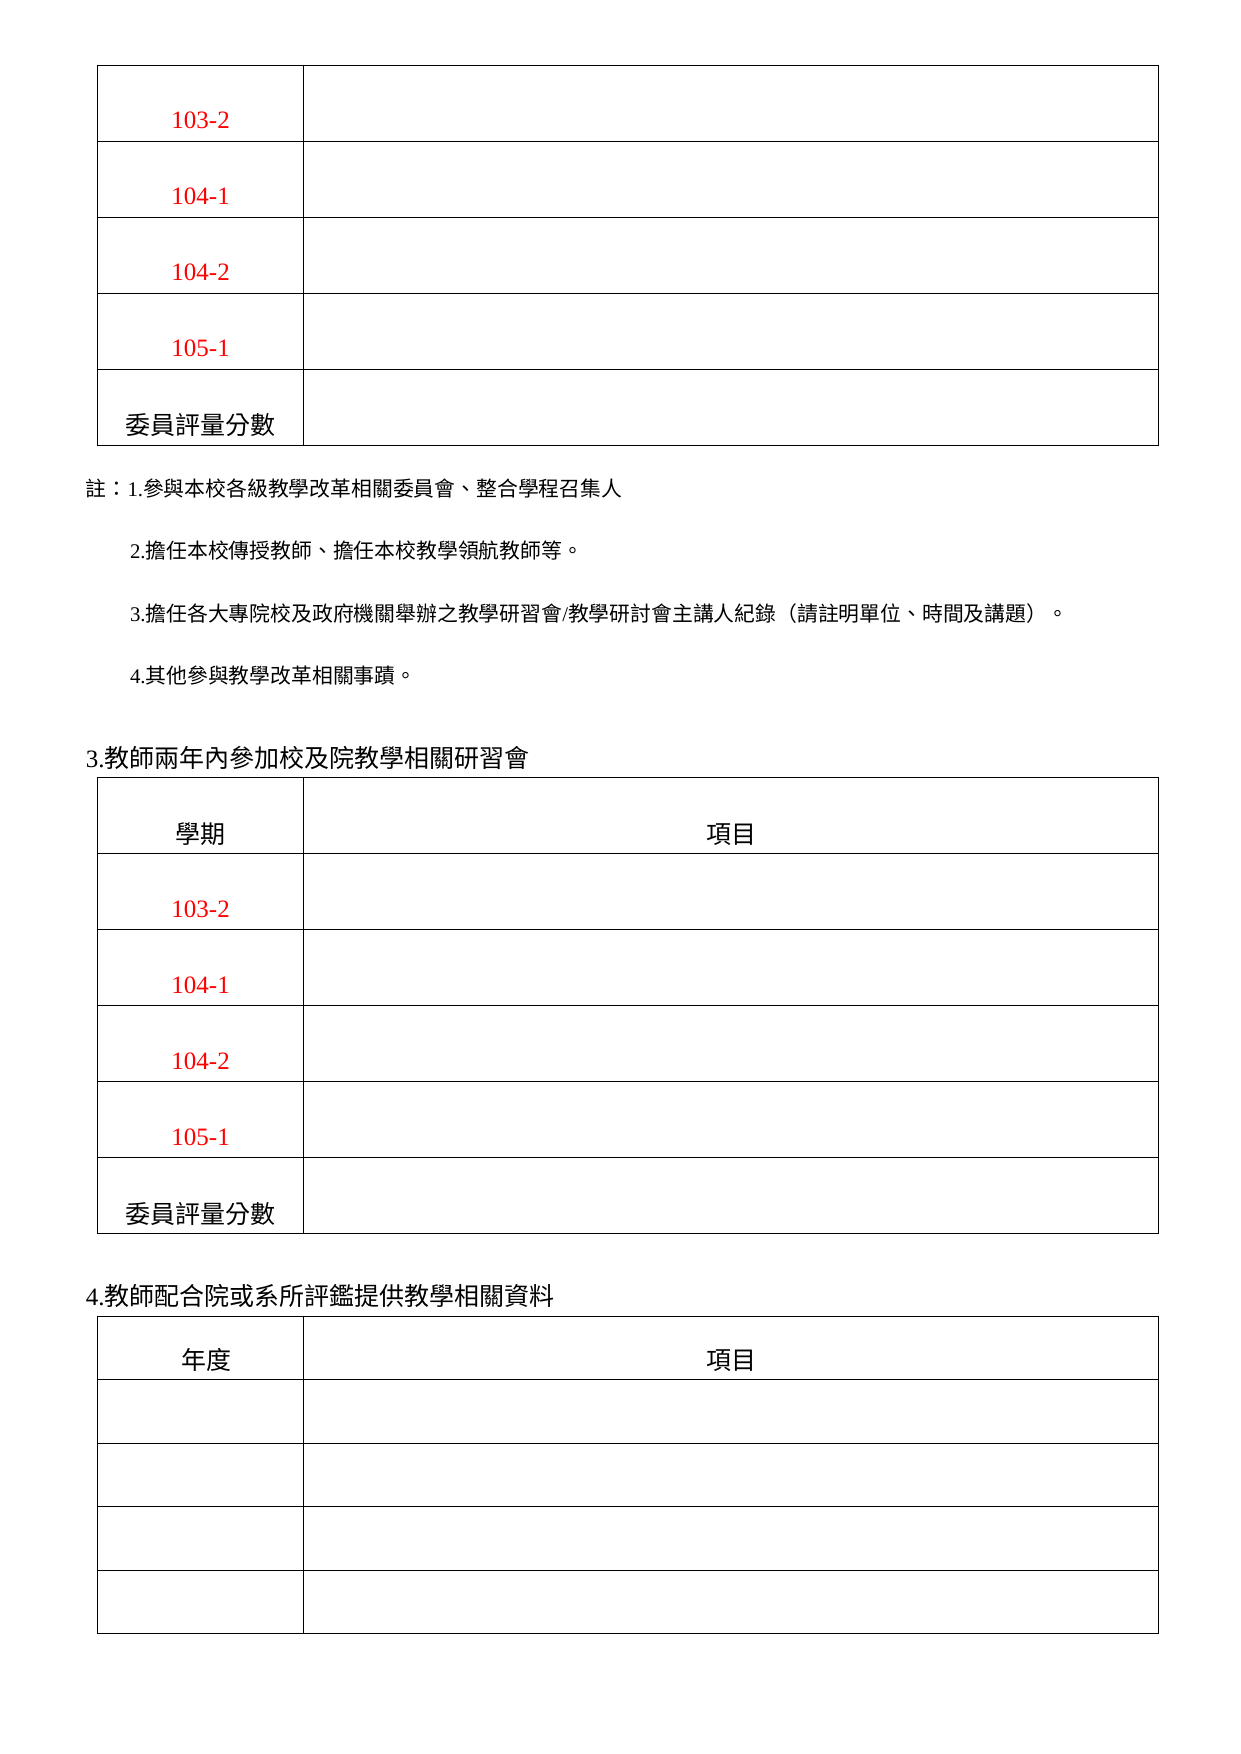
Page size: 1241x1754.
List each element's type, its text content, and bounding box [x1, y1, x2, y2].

text 2.擔任本校傳授教師、擔任本校教學領航教師等。 [93, 508, 1199, 571]
text 3.擔任各大專院校及政府機關舉辦之教學研習會/教學研討會主講人紀錄（請註明單位、時間及講題）。 [93, 571, 1199, 633]
table_cell [98, 1380, 303, 1443]
table_header 項目 [304, 1317, 1158, 1379]
table_cell 103-2 [98, 66, 303, 141]
text 註：1.參與本校各級教學改革相關委員會、整合學程召集人 [86, 446, 1199, 508]
table_cell [304, 1380, 1158, 1443]
table_cell [304, 218, 1158, 293]
table_cell [304, 854, 1158, 929]
table_cell [304, 294, 1158, 369]
text 4.教師配合院或系所評鑑提供教學相關資料 [86, 1253, 1199, 1316]
table_cell 104-2 [98, 1006, 303, 1081]
table_cell 103-2 [98, 854, 303, 929]
table_cell [304, 1006, 1158, 1081]
table_cell [98, 1444, 303, 1506]
table_cell [98, 1507, 303, 1570]
table_header 學期 [98, 778, 303, 853]
table_cell 104-1 [98, 930, 303, 1005]
table_cell [304, 142, 1158, 217]
table_cell [304, 1571, 1158, 1633]
table_cell [304, 1507, 1158, 1570]
table_cell [304, 1158, 1158, 1233]
table_cell [304, 1444, 1158, 1506]
table_cell [304, 370, 1158, 445]
text 4.其他參與教學改革相關事蹟。 [93, 633, 1199, 696]
table_header 項目 [304, 778, 1158, 853]
table_cell 105-1 [98, 1082, 303, 1157]
table_cell 104-1 [98, 142, 303, 217]
table_cell [304, 66, 1158, 141]
table_cell [304, 1082, 1158, 1157]
table_cell [98, 1571, 303, 1633]
table_cell [304, 930, 1158, 1005]
table_cell 105-1 [98, 294, 303, 369]
text 3.教師兩年內參加校及院教學相關研習會 [86, 714, 1199, 777]
table_header 年度 [98, 1317, 303, 1379]
table_cell 104-2 [98, 218, 303, 293]
table_cell 委員評量分數 [98, 370, 303, 445]
table_cell 委員評量分數 [98, 1158, 303, 1233]
